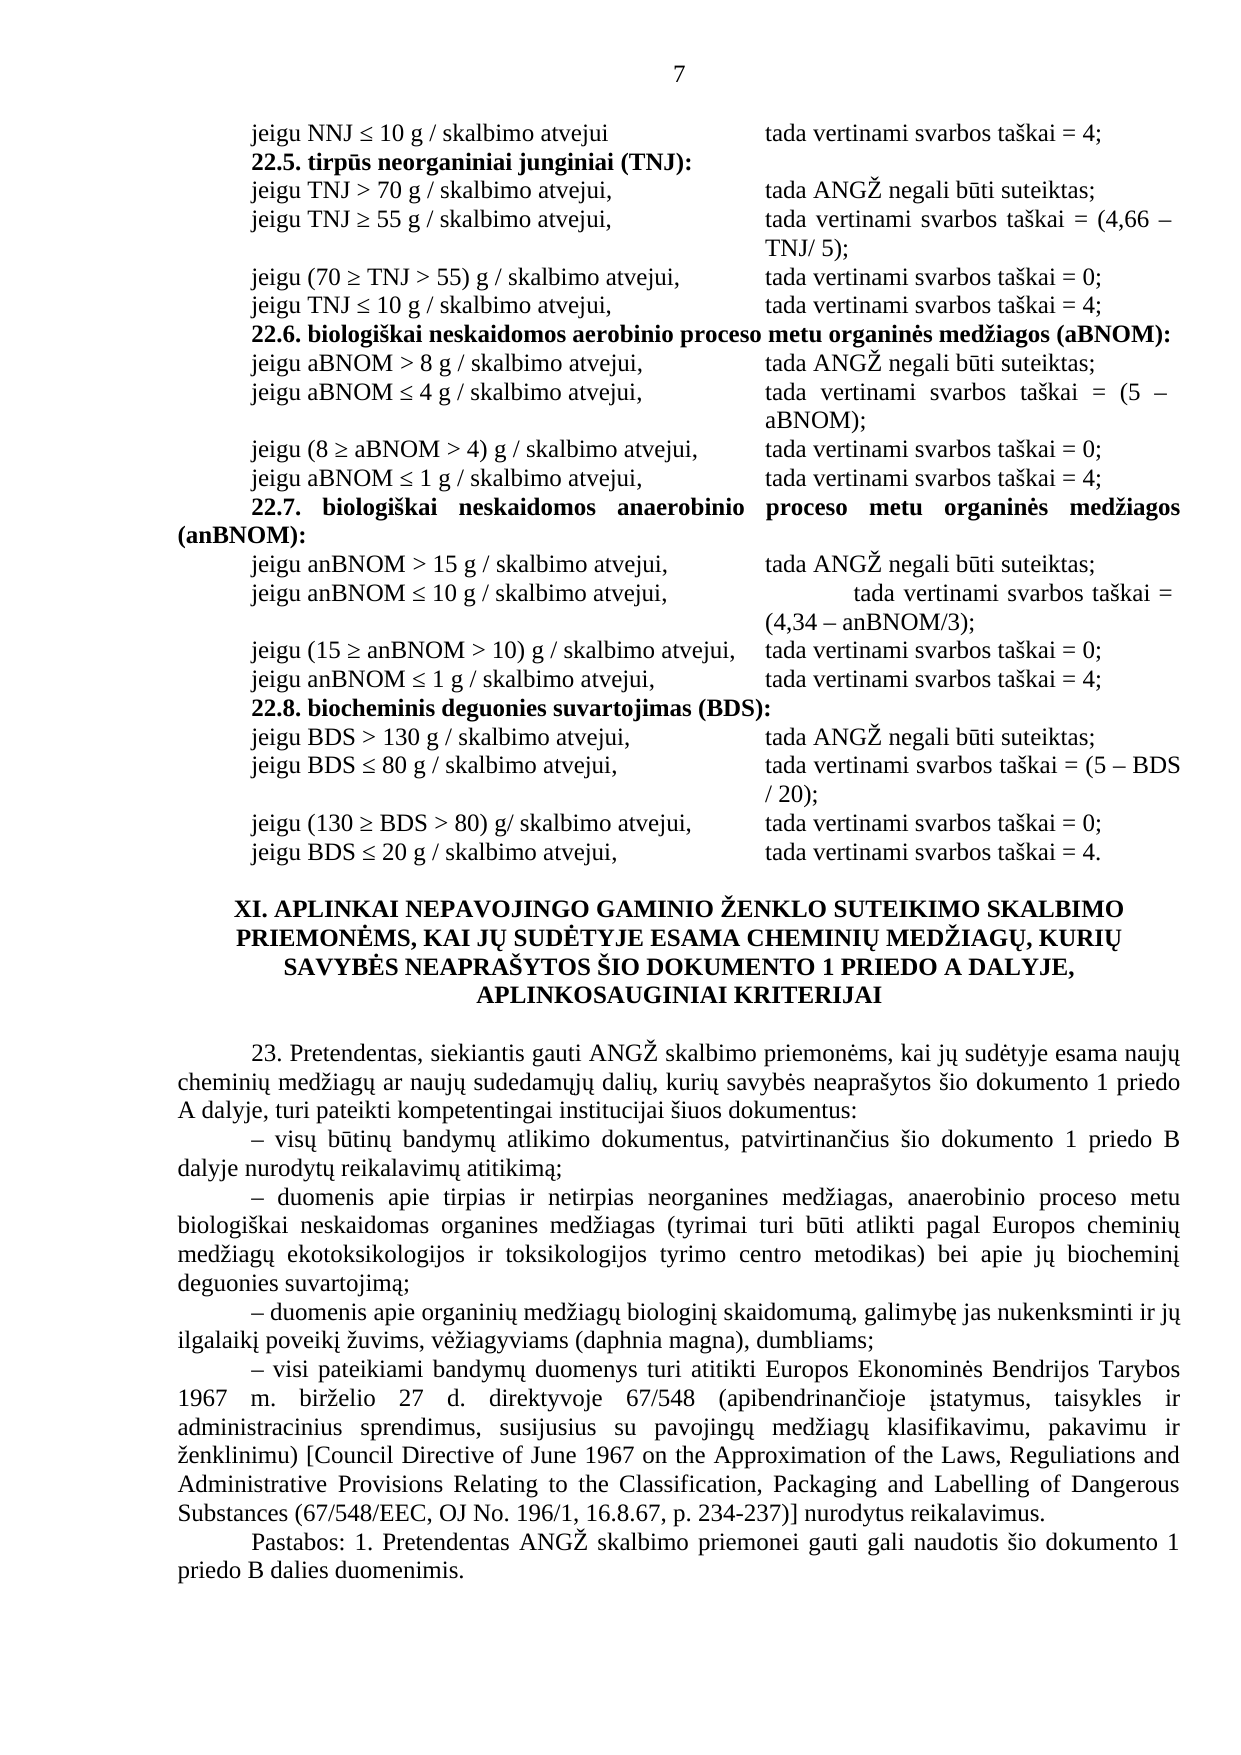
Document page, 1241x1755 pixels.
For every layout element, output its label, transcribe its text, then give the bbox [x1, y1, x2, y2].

text jeigu TNJ ≥ 55 g / skalbimo atvejui, tada vertinami svarbos taškai = (4,66 – TNJ/ 5); [177, 204, 1181, 262]
text – visi pateikiami bandymų duomenys turi atitikti Europos Ekonominės Bendrijos Tarybos 1967 m. birželio 27 d. direktyvoje 67/548 (apibendrinančioje įstatymus, taisykles ir administracinius sprendimus, susijusius su pavojingų medžiagų klasifikavimu, pakavimu ir ženklinimu) [Council Directive of June 1967 on the Approximation of the Laws, Reguliations and Administrative Provisions Relating to the Classification, Packaging and Labelling of Dangerous Substances (67/548/EEC, OJ No. 196/1, 16.8.67, p. 234-237)] nurodytus reikalavimus. [177, 1354, 1181, 1527]
text 22.5. tirpūs neorganiniai junginiai (TNJ): [177, 147, 1181, 176]
text jeigu aBNOM ≤ 4 g / skalbimo atvejui, tada vertinami svarbos taškai = (5 – aBNOM); [177, 377, 1181, 434]
text jeigu anBNOM ≤ 10 g / skalbimo atvejui, tada vertinami svarbos taškai = (4,34 – anBNOM/3); [177, 578, 1181, 636]
text jeigu BDS ≤ 20 g / skalbimo atvejui, tada vertinami svarbos taškai = 4. [177, 837, 1181, 866]
text – duomenis apie organinių medžiagų biologinį skaidomumą, galimybę jas nukenksminti ir jų ilgalaikį poveikį žuvims, vėžiagyviams (daphnia magna), dumbliams; [177, 1297, 1181, 1354]
text jeigu aBNOM ≤ 1 g / skalbimo atvejui, tada vertinami svarbos taškai = 4; [177, 463, 1181, 492]
text jeigu NNJ ≤ 10 g / skalbimo atvejui tada vertinami svarbos taškai = 4; [177, 118, 1181, 147]
text XI. Aplinkai nepavojingo gaminio ženklo suteikimo skalbimo priemonėms, kai jų sudėtyje esama cheminių medžiagų, kurių savybės neaprašytos šio dokumento 1 priedo A dalyje, aplinkosauginiai kriterijai [177, 894, 1181, 1009]
text 23. Pretendentas, siekiantis gauti ANGŽ skalbimo priemonėms, kai jų sudėtyje esama naujų cheminių medžiagų ar naujų sudedamųjų dalių, kurių savybės neaprašytos šio dokumento 1 priedo A dalyje, turi pateikti kompetentingai institucijai šiuos dokumentus: [177, 1038, 1181, 1124]
text – duomenis apie tirpias ir netirpias neorganines medžiagas, anaerobinio proceso metu biologiškai neskaidomas organines medžiagas (tyrimai turi būti atlikti pagal Europos cheminių medžiagų ekotoksikologijos ir toksikologijos tyrimo centro metodikas) bei apie jų biocheminį deguonies suvartojimą; [177, 1182, 1181, 1297]
text 22.6. biologiškai neskaidomos aerobinio proceso metu organinės medžiagos (aBNOM): [177, 319, 1181, 348]
text jeigu TNJ > 70 g / skalbimo atvejui, tada ANGŽ negali būti suteiktas; [177, 176, 1181, 204]
text Pastabos: 1. Pretendentas ANGŽ skalbimo priemonei gauti gali naudotis šio dokumento 1 priedo B dalies duomenimis. [177, 1527, 1181, 1584]
text jeigu BDS ≤ 80 g / skalbimo atvejui, tada vertinami svarbos taškai = (5 – BDS / 20); [177, 751, 1181, 808]
text 22.8. biocheminis deguonies suvartojimas (BDS): [177, 693, 1181, 722]
text jeigu TNJ ≤ 10 g / skalbimo atvejui, tada vertinami svarbos taškai = 4; [177, 291, 1181, 319]
text jeigu BDS > 130 g / skalbimo atvejui, tada ANGŽ negali būti suteiktas; [177, 722, 1181, 751]
text jeigu anBNOM > 15 g / skalbimo atvejui, tada ANGŽ negali būti suteiktas; [177, 549, 1181, 578]
text jeigu (130 ≥ BDS > 80) g/ skalbimo atvejui, tada vertinami svarbos taškai = 0; [177, 808, 1181, 837]
text jeigu (70 ≥ TNJ > 55) g / skalbimo atvejui, tada vertinami svarbos taškai = 0; [177, 262, 1181, 291]
text 22.7. biologiškai neskaidomos anaerobinio proceso metu organinės medžiagos (anBNOM): [177, 492, 1181, 549]
text jeigu (15 ≥ anBNOM > 10) g / skalbimo atvejui, tada vertinami svarbos taškai = 0; [177, 636, 1181, 664]
text jeigu (8 ≥ aBNOM > 4) g / skalbimo atvejui, tada vertinami svarbos taškai = 0; [177, 434, 1181, 463]
text jeigu aBNOM > 8 g / skalbimo atvejui, tada ANGŽ negali būti suteiktas; [177, 348, 1181, 377]
text – visų būtinų bandymų atlikimo dokumentus, patvirtinančius šio dokumento 1 priedo B dalyje nurodytų reikalavimų atitikimą; [177, 1124, 1181, 1182]
text jeigu anBNOM ≤ 1 g / skalbimo atvejui, tada vertinami svarbos taškai = 4; [177, 664, 1181, 693]
